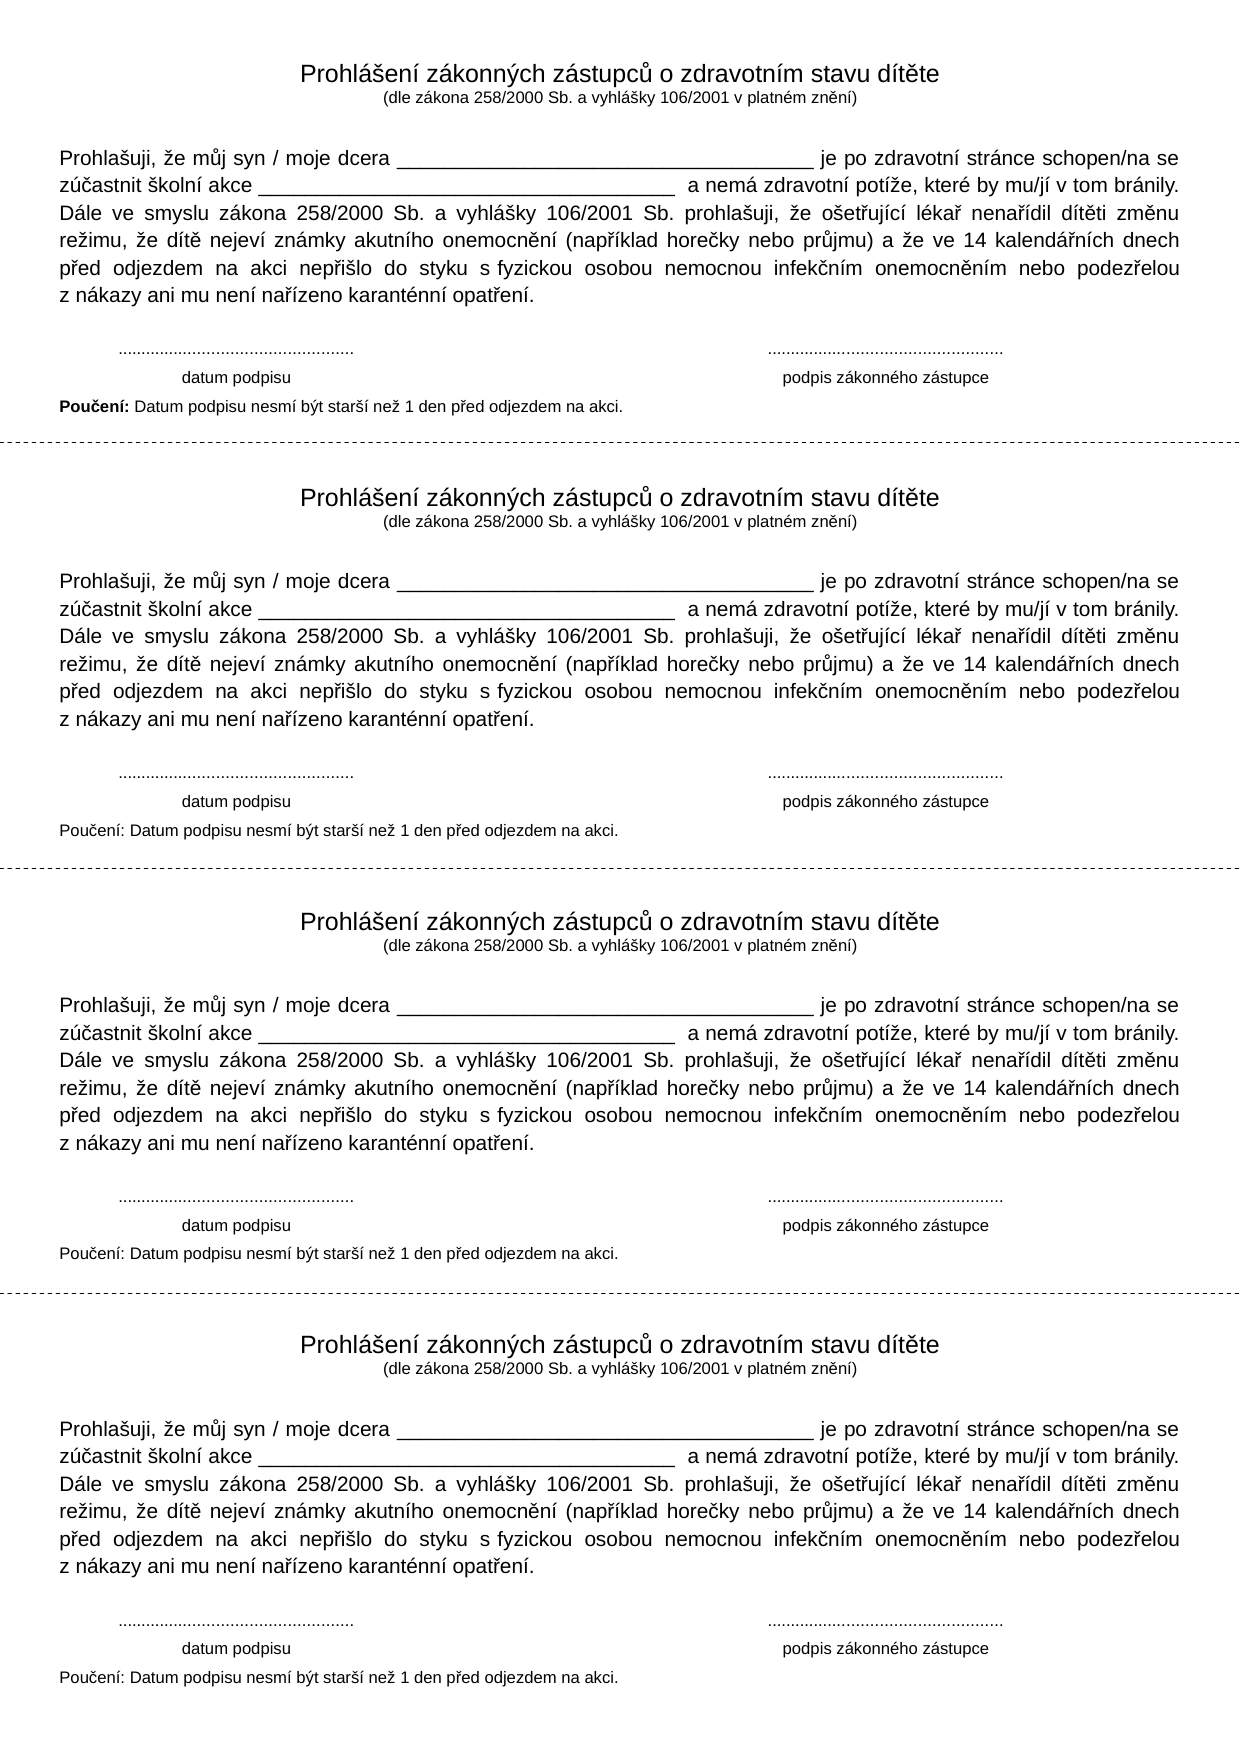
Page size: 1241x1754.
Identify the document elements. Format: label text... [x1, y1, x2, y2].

text Prohlašuji, že můj syn / moje dcera ____________________________________ je po zdravotní stránce schopen/na se zúčastnit školní akce ____________________________________ a nemá zdravotní potíže, které by mu/jí v tom bránily. Dále ve smyslu zákona 258/2000 Sb. a vyhlášky 106/2001 Sb. prohlašuji, že ošetřující lékař nenařídil dítěti změnu režimu, že dítě nejeví známky akutního onemocnění (například horečky nebo průjmu) a že ve 14 kalendářních dnech před odjezdem na akci nepřišlo do styku s fyzickou osobou nemocnou infekčním onemocněním nebo podezřelou z nákazy ani mu není nařízeno karanténní opatření. [59, 993, 1181, 1154]
text (dle zákona 258/2000 Sb. a vyhlášky 106/2001 v platném znění) [59, 88, 1181, 107]
text Poučení: Datum podpisu nesmí být starší než 1 den před odjezdem na akci. [59, 820, 1181, 839]
text (dle zákona 258/2000 Sb. a vyhlášky 106/2001 v platném znění) [59, 935, 1181, 954]
text Prohlašuji, že můj syn / moje dcera ____________________________________ je po zdravotní stránce schopen/na se zúčastnit školní akce ____________________________________ a nemá zdravotní potíže, které by mu/jí v tom bránily. Dále ve smyslu zákona 258/2000 Sb. a vyhlášky 106/2001 Sb. prohlašuji, že ošetřující lékař nenařídil dítěti změnu režimu, že dítě nejeví známky akutního onemocnění (například horečky nebo průjmu) a že ve 14 kalendářních dnech před odjezdem na akci nepřišlo do styku s fyzickou osobou nemocnou infekčním onemocněním nebo podezřelou z nákazy ani mu není nařízeno karanténní opatření. [59, 569, 1181, 731]
text datum podpisu podpis zákonného zástupce [59, 1639, 1181, 1658]
text Prohlašuji, že můj syn / moje dcera ____________________________________ je po zdravotní stránce schopen/na se zúčastnit školní akce ____________________________________ a nemá zdravotní potíže, které by mu/jí v tom bránily. Dále ve smyslu zákona 258/2000 Sb. a vyhlášky 106/2001 Sb. prohlašuji, že ošetřující lékař nenařídil dítěti změnu režimu, že dítě nejeví známky akutního onemocnění (například horečky nebo průjmu) a že ve 14 kalendářních dnech před odjezdem na akci nepřišlo do styku s fyzickou osobou nemocnou infekčním onemocněním nebo podezřelou z nákazy ani mu není nařízeno karanténní opatření. [59, 1417, 1181, 1578]
text Prohlášení zákonných zástupců o zdravotním stavu dítěte [59, 483, 1181, 512]
text datum podpisu podpis zákonného zástupce [59, 792, 1181, 811]
text Prohlašuji, že můj syn / moje dcera ____________________________________ je po zdravotní stránce schopen/na se zúčastnit školní akce ____________________________________ a nemá zdravotní potíže, které by mu/jí v tom bránily. Dále ve smyslu zákona 258/2000 Sb. a vyhlášky 106/2001 Sb. prohlašuji, že ošetřující lékař nenařídil dítěti změnu režimu, že dítě nejeví známky akutního onemocnění (například horečky nebo průjmu) a že ve 14 kalendářních dnech před odjezdem na akci nepřišlo do styku s fyzickou osobou nemocnou infekčním onemocněním nebo podezřelou z nákazy ani mu není nařízeno karanténní opatření. [59, 145, 1181, 307]
text (dle zákona 258/2000 Sb. a vyhlášky 106/2001 v platném znění) [59, 512, 1181, 531]
text (dle zákona 258/2000 Sb. a vyhlášky 106/2001 v platném znění) [59, 1359, 1181, 1378]
text datum podpisu podpis zákonného zástupce [59, 368, 1181, 387]
text Prohlášení zákonných zástupců o zdravotním stavu dítěte [59, 59, 1181, 88]
text datum podpisu podpis zákonného zástupce [59, 1215, 1181, 1234]
text Prohlášení zákonných zástupců o zdravotním stavu dítěte [59, 907, 1181, 935]
text Prohlášení zákonných zástupců o zdravotním stavu dítěte [59, 1330, 1181, 1359]
text Poučení: Datum podpisu nesmí být starší než 1 den před odjezdem na akci. [59, 1668, 1181, 1687]
text Poučení: Datum podpisu nesmí být starší než 1 den před odjezdem na akci. [59, 397, 1181, 416]
text Poučení: Datum podpisu nesmí být starší než 1 den před odjezdem na akci. [59, 1244, 1181, 1263]
